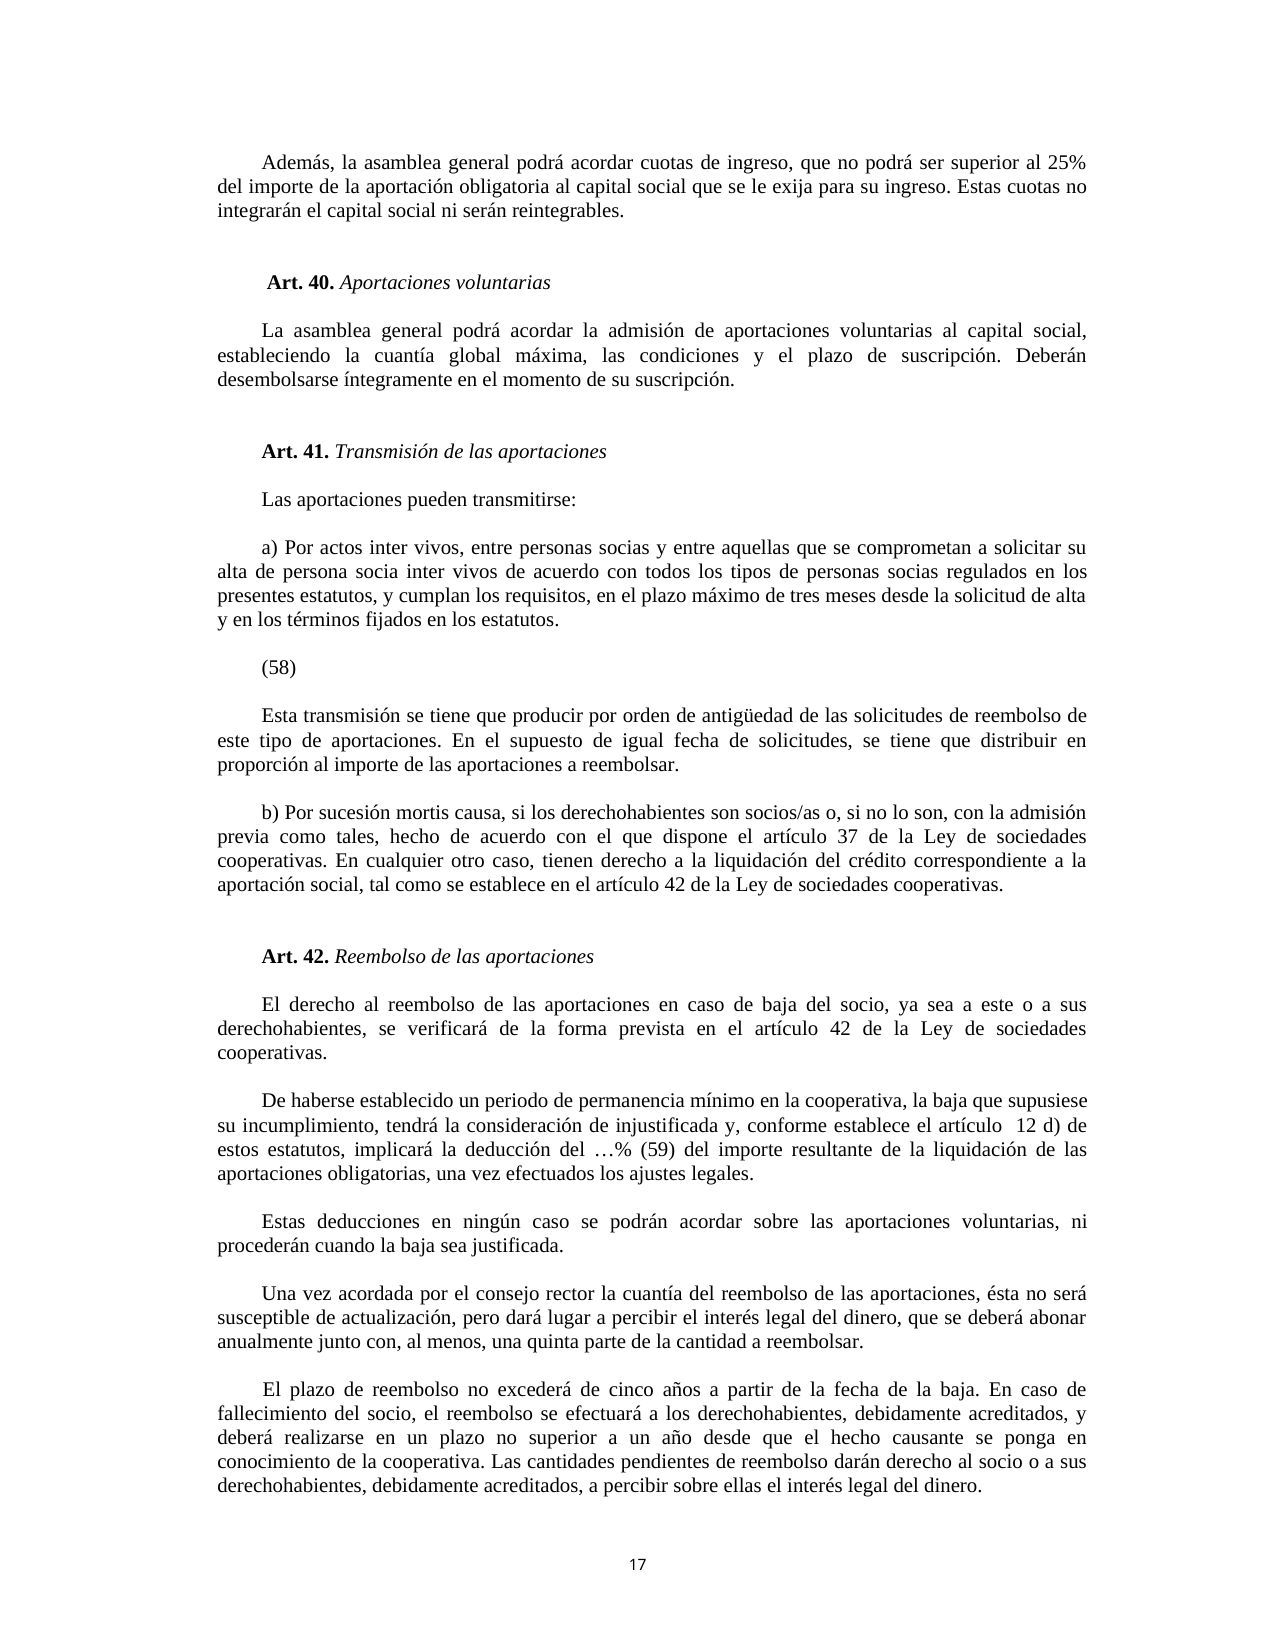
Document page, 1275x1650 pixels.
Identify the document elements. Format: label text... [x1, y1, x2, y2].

text El derecho al reembolso de las aportaciones en caso de baja del socio, ya sea a este o a sus derechohabientes, se verificará de la forma prevista en el artículo 42 de la Ley de sociedades cooperativas. [217, 992, 1088, 1064]
text Una vez acordada por el consejo rector la cuantía del reembolso de las aportaciones, ésta no será susceptible de actualización, pero dará lugar a percibir el interés legal del dinero, que se deberá abonar anualmente junto con, al menos, una quinta parte de la cantidad a reembolsar. [217, 1281, 1088, 1353]
text De haberse establecido un periodo de permanencia mínimo en la cooperativa, la baja que supusiese su incumplimiento, tendrá la consideración de injustificada y, conforme establece el artículo 12 d) de estos estatutos, implicará la deducción del …% (59) del importe resultante de la liquidación de las aportaciones obligatorias, una vez efectuados los ajustes legales. [217, 1088, 1088, 1185]
text Estas deducciones en ningún caso se podrán acordar sobre las aportaciones voluntarias, ni procederán cuando la baja sea justificada. [217, 1209, 1088, 1257]
text Además, la asamblea general podrá acordar cuotas de ingreso, que no podrá ser superior al 25% del importe de la aportación obligatoria al capital social que se le exija para su ingreso. Estas cuotas no integrarán el capital social ni serán reintegrables. [217, 150, 1088, 222]
text Art. 41. Transmisión de las aportaciones [217, 439, 1088, 463]
text (58) [217, 655, 1088, 679]
text b) Por sucesión mortis causa, si los derechohabientes son socios/as o, si no lo son, con la admisión previa como tales, hecho de acuerdo con el que dispone el artículo 37 de la Ley de sociedades cooperativas. En cualquier otro caso, tienen derecho a la liquidación del crédito correspondiente a la aportación social, tal como se establece en el artículo 42 de la Ley de sociedades cooperativas. [217, 800, 1088, 896]
text Las aportaciones pueden transmitirse: [217, 487, 1088, 511]
text Art. 40. Aportaciones voluntarias [217, 270, 1088, 294]
text La asamblea general podrá acordar la admisión de aportaciones voluntarias al capital social, estableciendo la cuantía global máxima, las condiciones y el plazo de suscripción. Deberán desembolsarse íntegramente en el momento de su suscripción. [217, 318, 1088, 391]
text Esta transmisión se tiene que producir por orden de antigüedad de las solicitudes de reembolso de este tipo de aportaciones. En el supuesto de igual fecha de solicitudes, se tiene que distribuir en proporción al importe de las aportaciones a reembolsar. [217, 703, 1088, 776]
text Art. 42. Reembolso de las aportaciones [217, 944, 1088, 968]
text El plazo de reembolso no excederá de cinco años a partir de la fecha de la baja. En caso de fallecimiento del socio, el reembolso se efectuará a los derechohabientes, debidamente acreditados, y deberá realizarse en un plazo no superior a un año desde que el hecho causante se ponga en conocimiento de la cooperativa. Las cantidades pendientes de reembolso darán derecho al socio o a sus derechohabientes, debidamente acreditados, a percibir sobre ellas el interés legal del dinero. [217, 1377, 1088, 1497]
text a) Por actos inter vivos, entre personas socias y entre aquellas que se comprometan a solicitar su alta de persona socia inter vivos de acuerdo con todos los tipos de personas socias regulados en los presentes estatutos, y cumplan los requisitos, en el plazo máximo de tres meses desde la solicitud de alta y en los términos fijados en los estatutos. [217, 535, 1088, 631]
